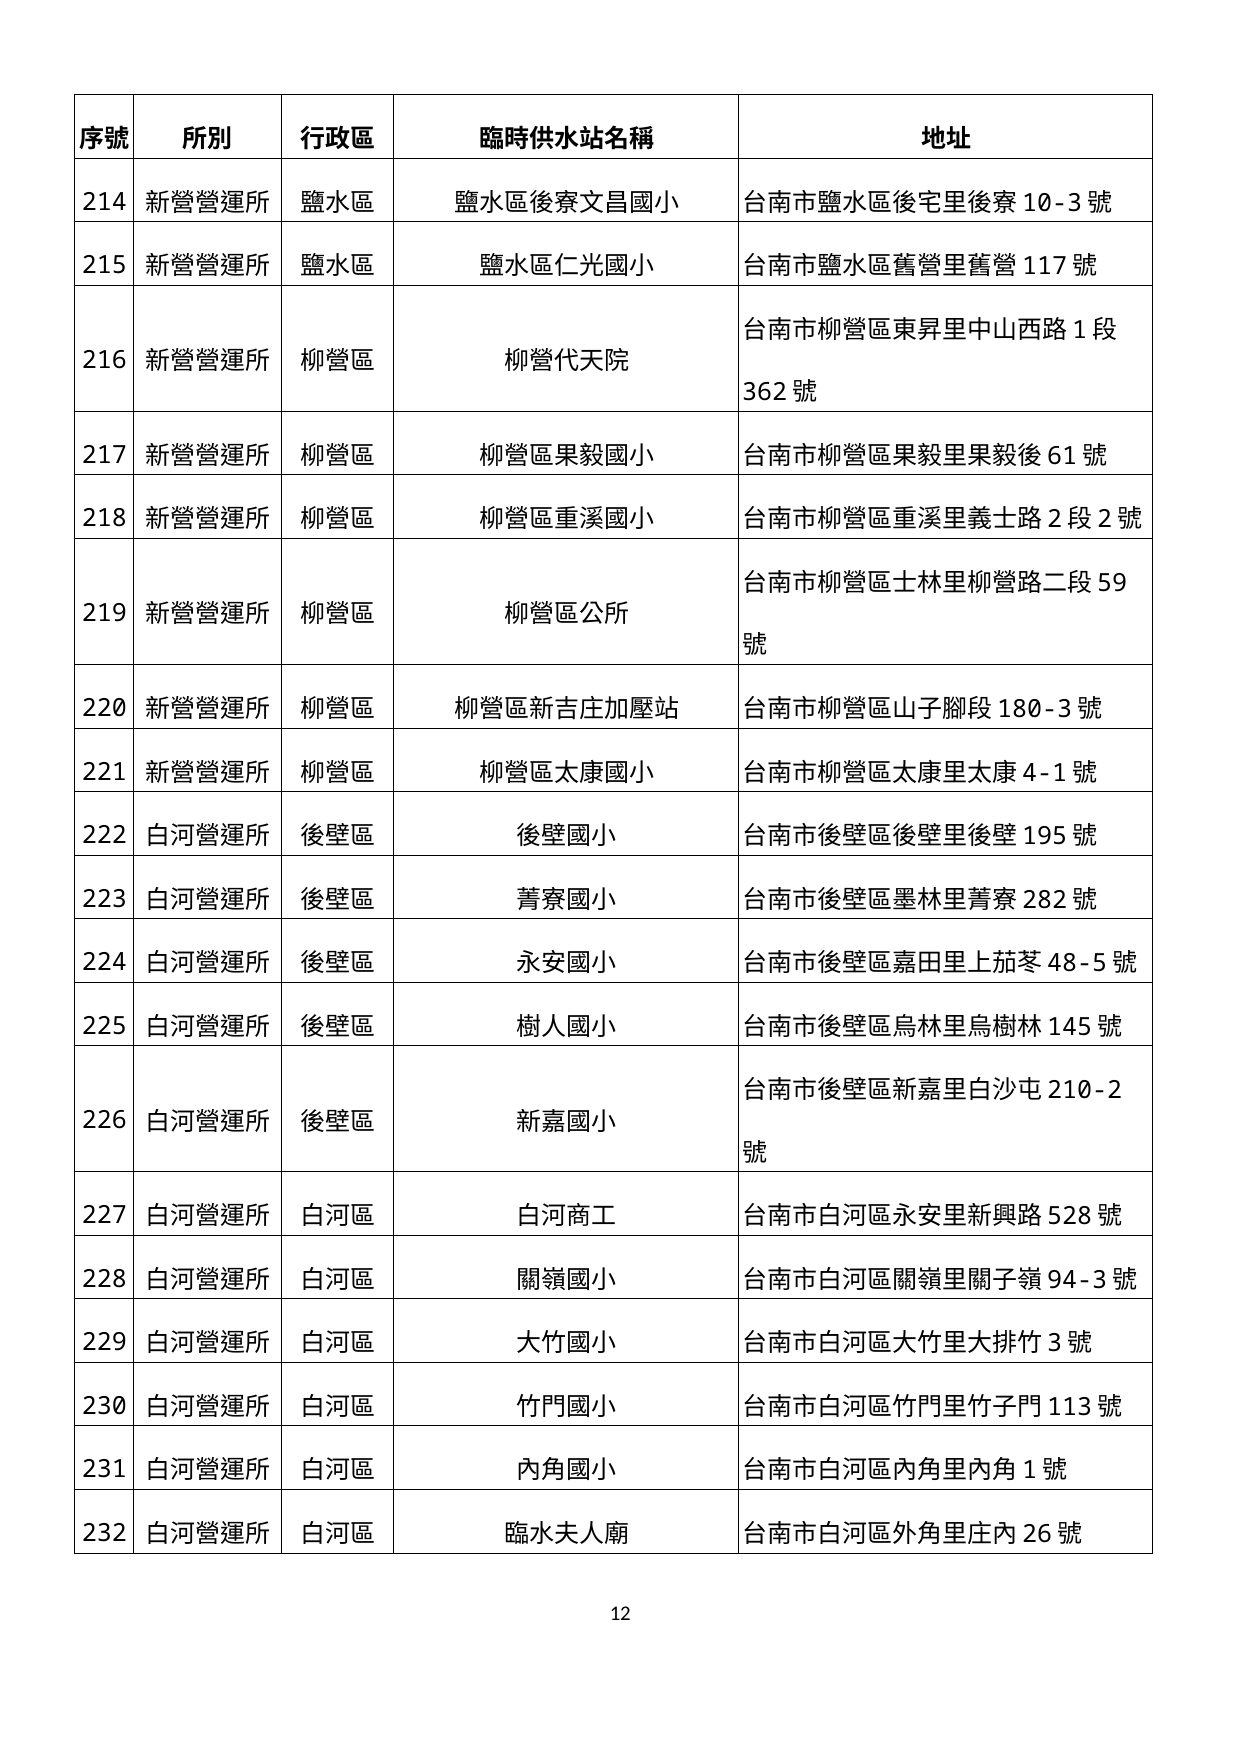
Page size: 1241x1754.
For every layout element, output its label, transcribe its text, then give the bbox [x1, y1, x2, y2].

table_cell 新營營運所 [134, 539, 281, 664]
table_cell 白河區 [282, 1299, 393, 1362]
table_cell 台南市柳營區士林里柳營路二段59號 [739, 539, 1152, 664]
table_cell 後壁區 [282, 1046, 393, 1171]
table_cell 228 [75, 1236, 133, 1298]
table_header 所別 [134, 95, 281, 158]
table_cell 台南市柳營區果毅里果毅後61號 [739, 412, 1152, 474]
table_cell 白河區 [282, 1426, 393, 1489]
table_cell 229 [75, 1299, 133, 1362]
table_header 地址 [739, 95, 1152, 158]
table_cell 台南市柳營區重溪里義士路2段2號 [739, 475, 1152, 538]
table_cell 222 [75, 792, 133, 854]
table_cell 台南市後壁區嘉田里上茄苳48-5號 [739, 919, 1152, 982]
table_cell 白河區 [282, 1172, 393, 1235]
table_cell 柳營區 [282, 665, 393, 727]
table_cell 台南市柳營區太康里太康4-1號 [739, 729, 1152, 791]
table_cell 鹽水區仁光國小 [394, 222, 738, 285]
table_cell 大竹國小 [394, 1299, 738, 1362]
table_cell 新營營運所 [134, 729, 281, 791]
table_cell 柳營區 [282, 539, 393, 664]
table_cell 台南市白河區永安里新興路528號 [739, 1172, 1152, 1235]
table_cell 白河營運所 [134, 1172, 281, 1235]
table_cell 白河營運所 [134, 983, 281, 1045]
table_cell 224 [75, 919, 133, 982]
table_cell 柳營區新吉庄加壓站 [394, 665, 738, 727]
table_cell 柳營代天院 [394, 286, 738, 411]
table_cell 白河區 [282, 1236, 393, 1298]
table_cell 白河營運所 [134, 1426, 281, 1489]
table_cell 後壁區 [282, 919, 393, 982]
table_cell 後壁區 [282, 856, 393, 918]
table_cell 關嶺國小 [394, 1236, 738, 1298]
table_cell 台南市白河區大竹里大排竹3號 [739, 1299, 1152, 1362]
table_cell 白河營運所 [134, 919, 281, 982]
table_cell 後壁區 [282, 792, 393, 854]
table_cell 新營營運所 [134, 222, 281, 285]
table_cell 白河營運所 [134, 1363, 281, 1425]
table_cell 白河營運所 [134, 1299, 281, 1362]
table_cell 台南市柳營區東昇里中山西路1段362號 [739, 286, 1152, 411]
table_cell 竹門國小 [394, 1363, 738, 1425]
table_cell 221 [75, 729, 133, 791]
table_cell 232 [75, 1490, 133, 1552]
table_cell 台南市柳營區山子腳段180-3號 [739, 665, 1152, 727]
table_cell 柳營區 [282, 729, 393, 791]
table_cell 鹽水區後寮文昌國小 [394, 159, 738, 221]
table_cell 227 [75, 1172, 133, 1235]
table_cell 新嘉國小 [394, 1046, 738, 1171]
table_cell 216 [75, 286, 133, 411]
table_cell 柳營區果毅國小 [394, 412, 738, 474]
table_cell 白河營運所 [134, 856, 281, 918]
table_cell 柳營區重溪國小 [394, 475, 738, 538]
table_cell 鹽水區 [282, 159, 393, 221]
table_cell 215 [75, 222, 133, 285]
table_cell 白河區 [282, 1490, 393, 1552]
table_cell 後壁區 [282, 983, 393, 1045]
table_cell 217 [75, 412, 133, 474]
table_header 行政區 [282, 95, 393, 158]
table_cell 新營營運所 [134, 159, 281, 221]
table_cell 226 [75, 1046, 133, 1171]
table_cell 柳營區 [282, 475, 393, 538]
table_cell 230 [75, 1363, 133, 1425]
table_cell 225 [75, 983, 133, 1045]
table_cell 鹽水區 [282, 222, 393, 285]
table_cell 柳營區太康國小 [394, 729, 738, 791]
table_cell 台南市後壁區烏林里烏樹林145號 [739, 983, 1152, 1045]
table_cell 台南市鹽水區後宅里後寮10-3號 [739, 159, 1152, 221]
table_cell 231 [75, 1426, 133, 1489]
table_header 臨時供水站名稱 [394, 95, 738, 158]
table_cell 220 [75, 665, 133, 727]
table_cell 新營營運所 [134, 665, 281, 727]
table_cell 台南市後壁區新嘉里白沙屯210-2號 [739, 1046, 1152, 1171]
table_cell 柳營區 [282, 412, 393, 474]
table_cell 白河營運所 [134, 1490, 281, 1552]
table_cell 後壁國小 [394, 792, 738, 854]
table_cell 白河商工 [394, 1172, 738, 1235]
table_cell 台南市白河區內角里內角1號 [739, 1426, 1152, 1489]
table_cell 台南市後壁區墨林里菁寮282號 [739, 856, 1152, 918]
table_cell 白河營運所 [134, 1236, 281, 1298]
table_cell 白河營運所 [134, 1046, 281, 1171]
table_cell 新營營運所 [134, 475, 281, 538]
table_cell 樹人國小 [394, 983, 738, 1045]
table_cell 柳營區公所 [394, 539, 738, 664]
table_cell 台南市後壁區後壁里後壁195號 [739, 792, 1152, 854]
table_cell 223 [75, 856, 133, 918]
table_cell 台南市白河區竹門里竹子門113號 [739, 1363, 1152, 1425]
table_cell 台南市白河區關嶺里關子嶺94-3號 [739, 1236, 1152, 1298]
table_cell 214 [75, 159, 133, 221]
table_cell 白河營運所 [134, 792, 281, 854]
table_cell 台南市白河區外角里庄內26號 [739, 1490, 1152, 1552]
table_cell 白河區 [282, 1363, 393, 1425]
table_cell 菁寮國小 [394, 856, 738, 918]
table_cell 台南市鹽水區舊營里舊營117號 [739, 222, 1152, 285]
table_cell 柳營區 [282, 286, 393, 411]
table_cell 內角國小 [394, 1426, 738, 1489]
table_header 序號 [75, 95, 133, 158]
table_cell 新營營運所 [134, 412, 281, 474]
table_cell 臨水夫人廟 [394, 1490, 738, 1552]
table_cell 218 [75, 475, 133, 538]
table_cell 新營營運所 [134, 286, 281, 411]
table_cell 永安國小 [394, 919, 738, 982]
table_cell 219 [75, 539, 133, 664]
